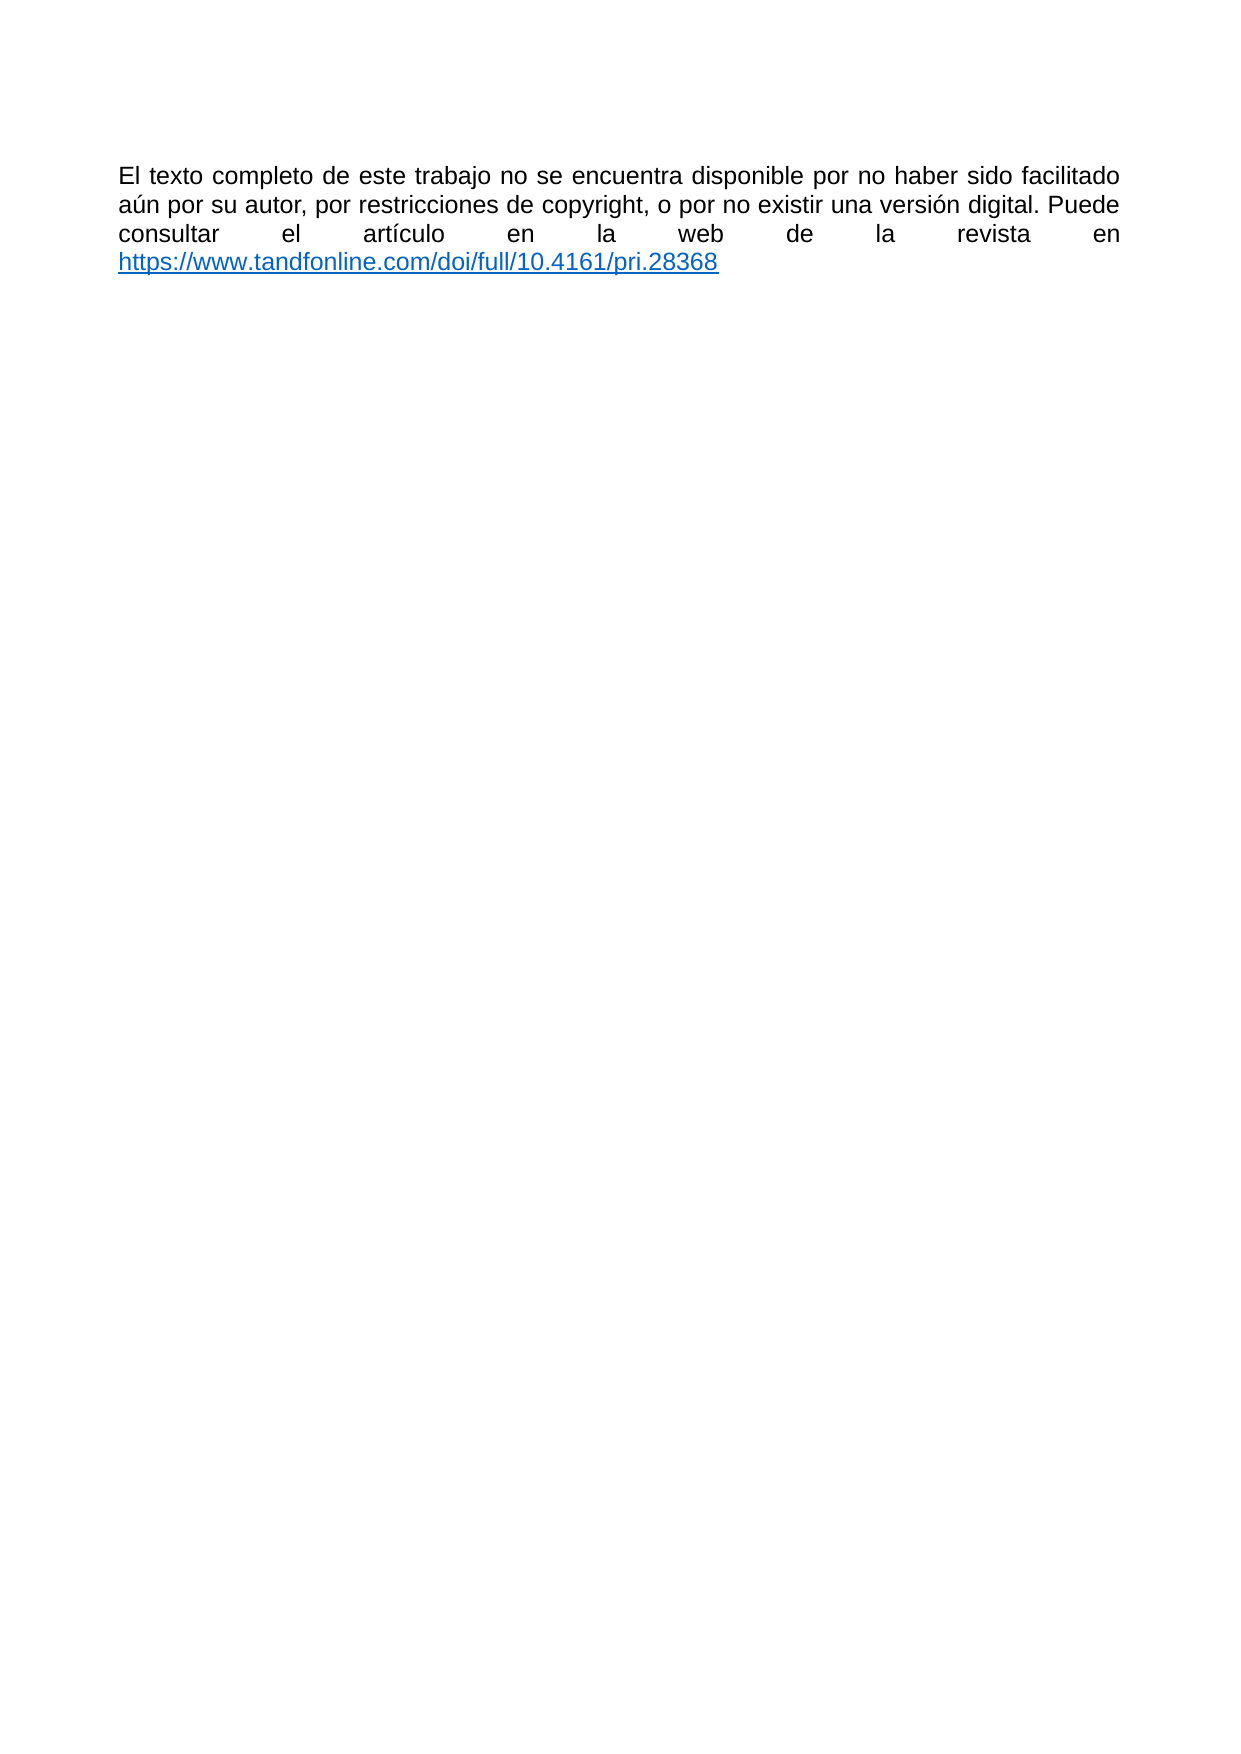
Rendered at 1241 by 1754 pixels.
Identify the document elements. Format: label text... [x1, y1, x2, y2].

text El texto completo de este trabajo no se encuentra disponible por no haber sido facilitado aún por su autor, por restricciones de copyright, o por no existir una versión digital. Puede consultar el artículo en la web de la revista en https://www.tandfonline.com/doi/full/10.4161/pri.28368 [118, 161, 1122, 276]
